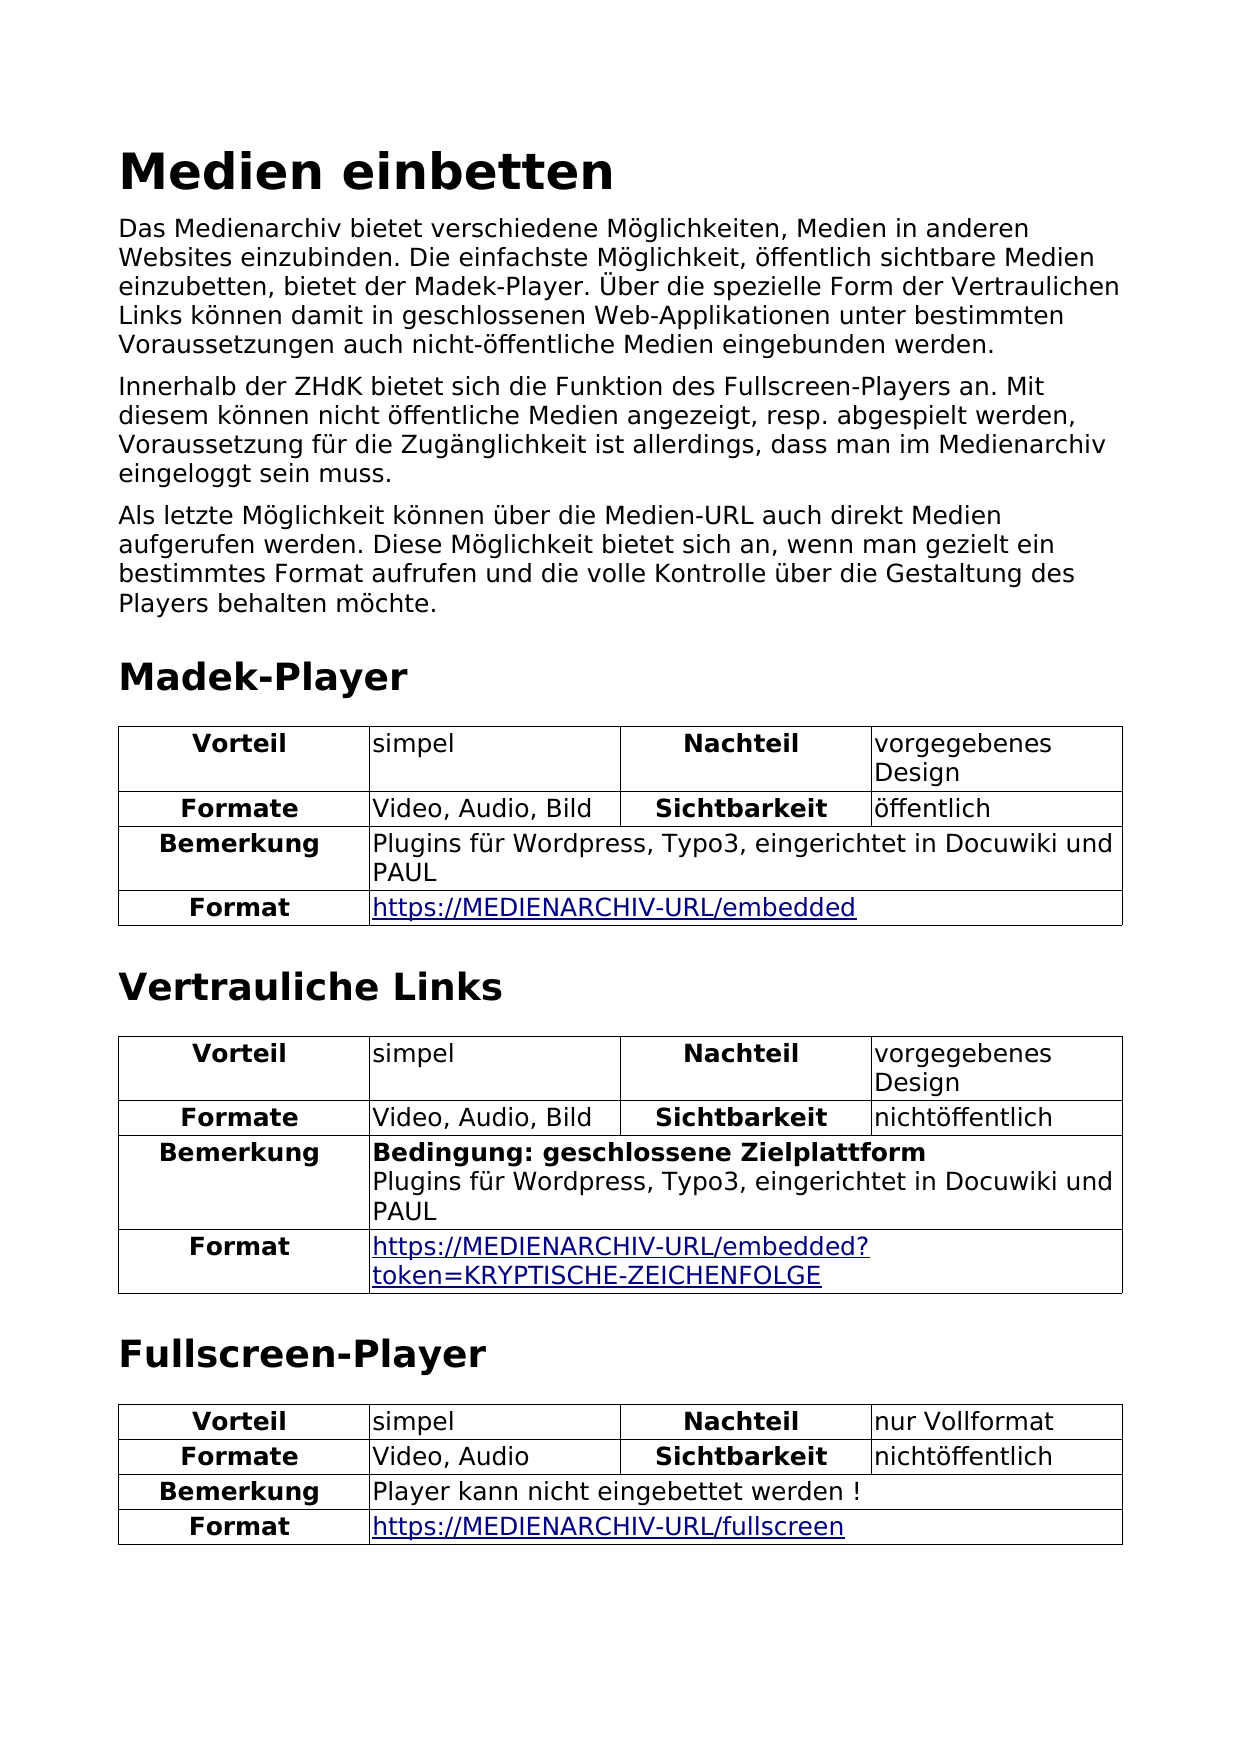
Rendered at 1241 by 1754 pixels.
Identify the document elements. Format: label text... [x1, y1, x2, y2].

table_cell Bedingung: geschlossene Zielplattform Plugins für Wordpress, Typo3, eingerichtet in Docuwiki und PAUL [370, 1136, 1122, 1229]
table_header Nachteil [621, 1405, 871, 1439]
table_cell Bemerkung [119, 827, 369, 890]
table_header simpel [370, 1405, 620, 1439]
table_header simpel [370, 727, 620, 791]
table_cell Plugins für Wordpress, Typo3, eingerichtet in Docuwiki und PAUL [370, 827, 1122, 890]
table_cell Sichtbarkeit [621, 1440, 871, 1474]
table_cell https://MEDIENARCHIV-URL/fullscreen [370, 1510, 1122, 1544]
table_cell Video, Audio [370, 1440, 620, 1474]
table_cell Formate [119, 1101, 369, 1135]
subtitle Madek-Player [118, 656, 1122, 699]
table_cell öffentlich [872, 792, 1122, 826]
table_header Nachteil [621, 1037, 871, 1100]
table_cell Bemerkung [119, 1475, 369, 1509]
table_cell Formate [119, 1440, 369, 1474]
subtitle Fullscreen-Player [118, 1333, 1122, 1377]
table_cell Player kann nicht eingebettet werden ! [370, 1475, 1122, 1509]
table_header vorgegebenes Design [872, 1037, 1122, 1100]
table_cell https://MEDIENARCHIV-URL/embedded [370, 891, 1122, 925]
table_cell Bemerkung [119, 1136, 369, 1229]
text Innerhalb der ZHdK bietet sich die Funktion des Fullscreen-Players an. Mit diesem können nicht öffentliche Medien angezeigt, resp. abgespielt werden, Voraussetzung für die Zugänglichkeit ist allerdings, dass man im Medienarchiv eingeloggt sein muss. [118, 372, 1122, 489]
table_cell Video, Audio, Bild [370, 1101, 620, 1135]
table_header Nachteil [621, 727, 871, 791]
table_cell nichtöffentlich [872, 1440, 1122, 1474]
table_cell https://MEDIENARCHIV-URL/embedded?token=KRYPTISCHE-ZEICHENFOLGE [370, 1230, 1122, 1293]
table_header Vorteil [119, 1037, 369, 1100]
table_cell Video, Audio, Bild [370, 792, 620, 826]
table_header nur Vollformat [872, 1405, 1122, 1439]
table_cell Sichtbarkeit [621, 1101, 871, 1135]
subtitle Vertrauliche Links [118, 965, 1122, 1009]
table_header Vorteil [119, 1405, 369, 1439]
table_header vorgegebenes Design [872, 727, 1122, 791]
table_cell Formate [119, 792, 369, 826]
table_cell Format [119, 1510, 369, 1544]
table_cell Format [119, 891, 369, 925]
table_header Vorteil [119, 727, 369, 791]
text Das Medienarchiv bietet verschiedene Möglichkeiten, Medien in anderen Websites einzubinden. Die einfachste Möglichkeit, öffentlich sichtbare Medien einzubetten, bietet der Madek-Player. Über die spezielle Form der Vertraulichen Links können damit in geschlossenen Web-Applikationen unter bestimmten Voraussetzungen auch nicht-öffentliche Medien eingebunden werden. [118, 214, 1122, 360]
table_header simpel [370, 1037, 620, 1100]
text Als letzte Möglichkeit können über die Medien-URL auch direkt Medien aufgerufen werden. Diese Möglichkeit bietet sich an, wenn man gezielt ein bestimmtes Format aufrufen und die volle Kontrolle über die Gestaltung des Players behalten möchte. [118, 501, 1122, 618]
table_cell nichtöffentlich [872, 1101, 1122, 1135]
table_cell Sichtbarkeit [621, 792, 871, 826]
table_cell Format [119, 1230, 369, 1293]
subtitle Medien einbetten [118, 143, 1122, 201]
